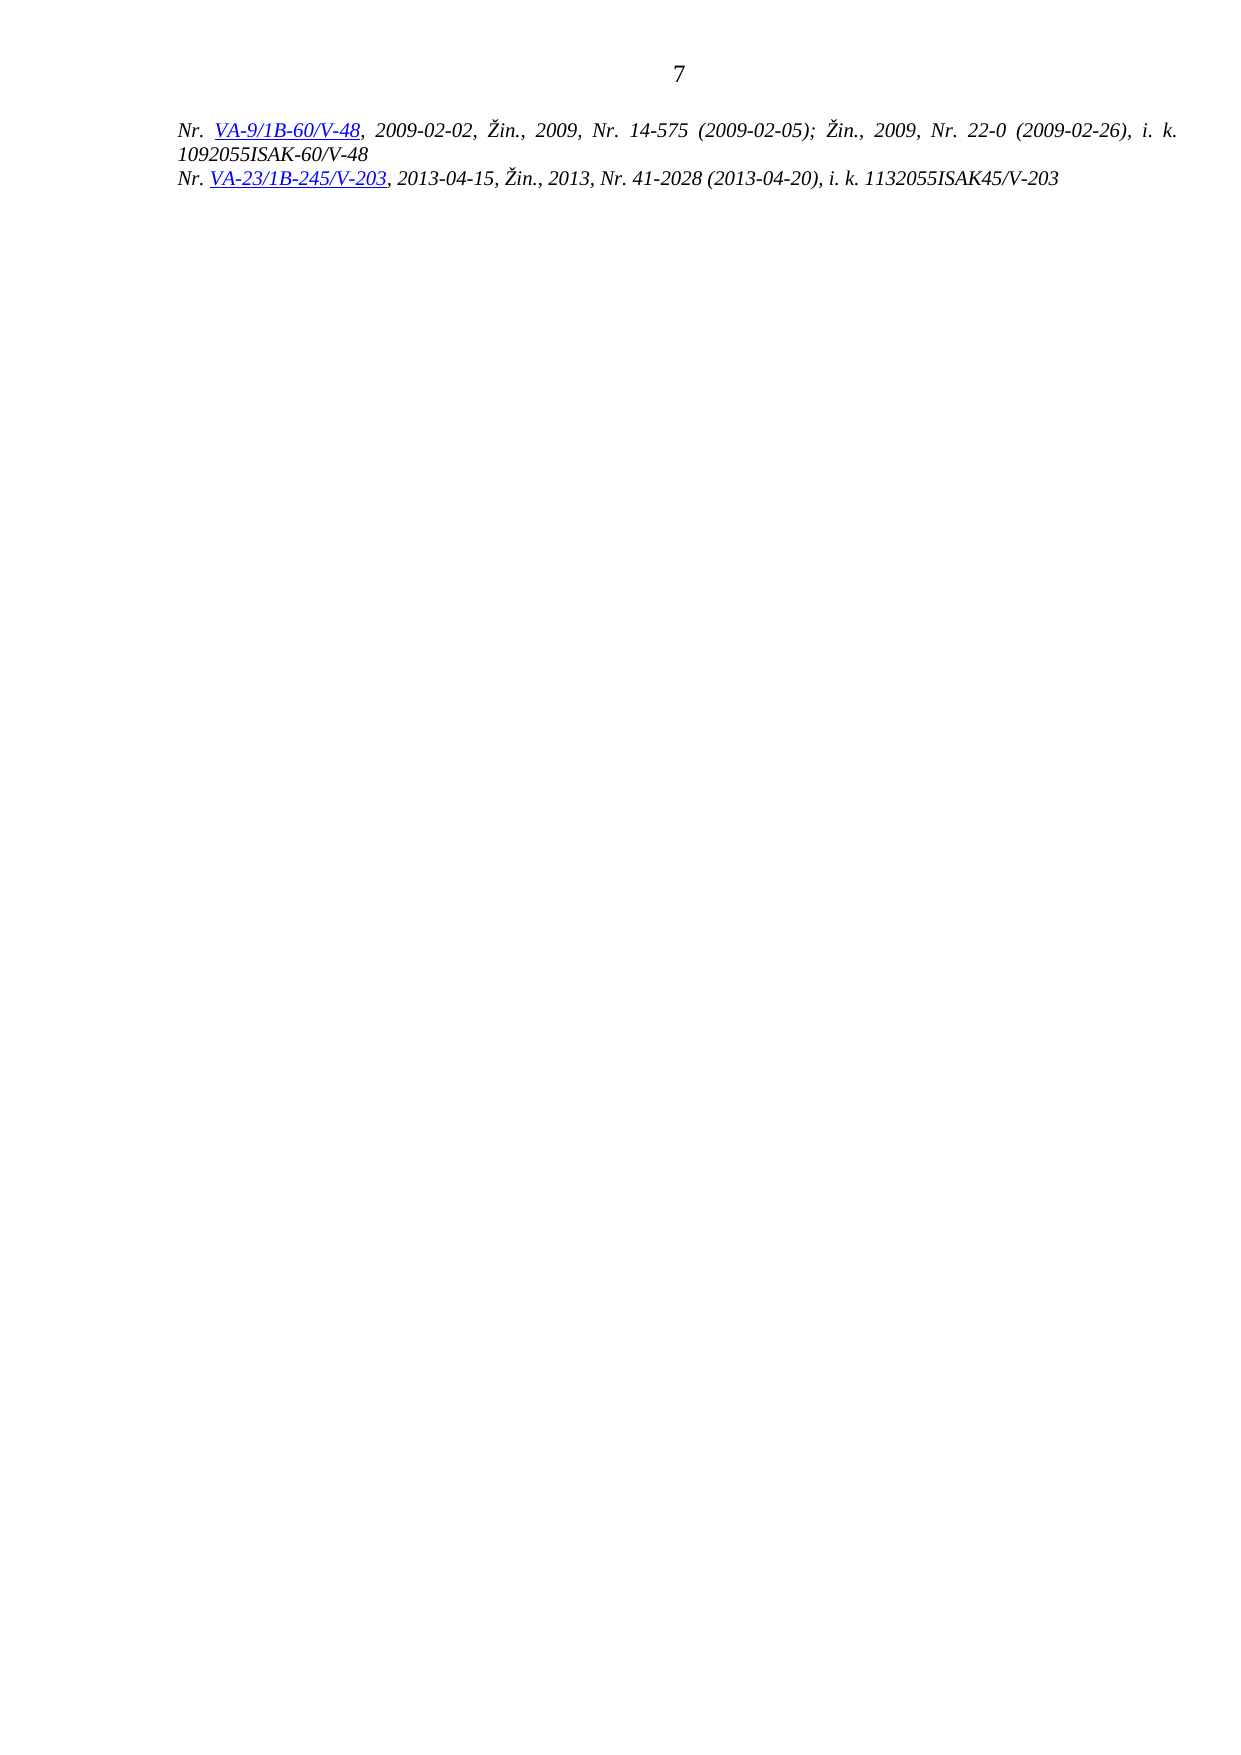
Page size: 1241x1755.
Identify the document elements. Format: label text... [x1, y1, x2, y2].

text Nr. VA-9/1B-60/V-48, 2009-02-02, Žin., 2009, Nr. 14-575 (2009-02-05); Žin., 2009, Nr. 22-0 (2009-02-26), i. k. 1092055ISAK-60/V-48 [177, 118, 1181, 166]
text Nr. VA-23/1B-245/V-203, 2013-04-15, Žin., 2013, Nr. 41-2028 (2013-04-20), i. k. 1132055ISAK45/V-203 [177, 166, 1181, 190]
